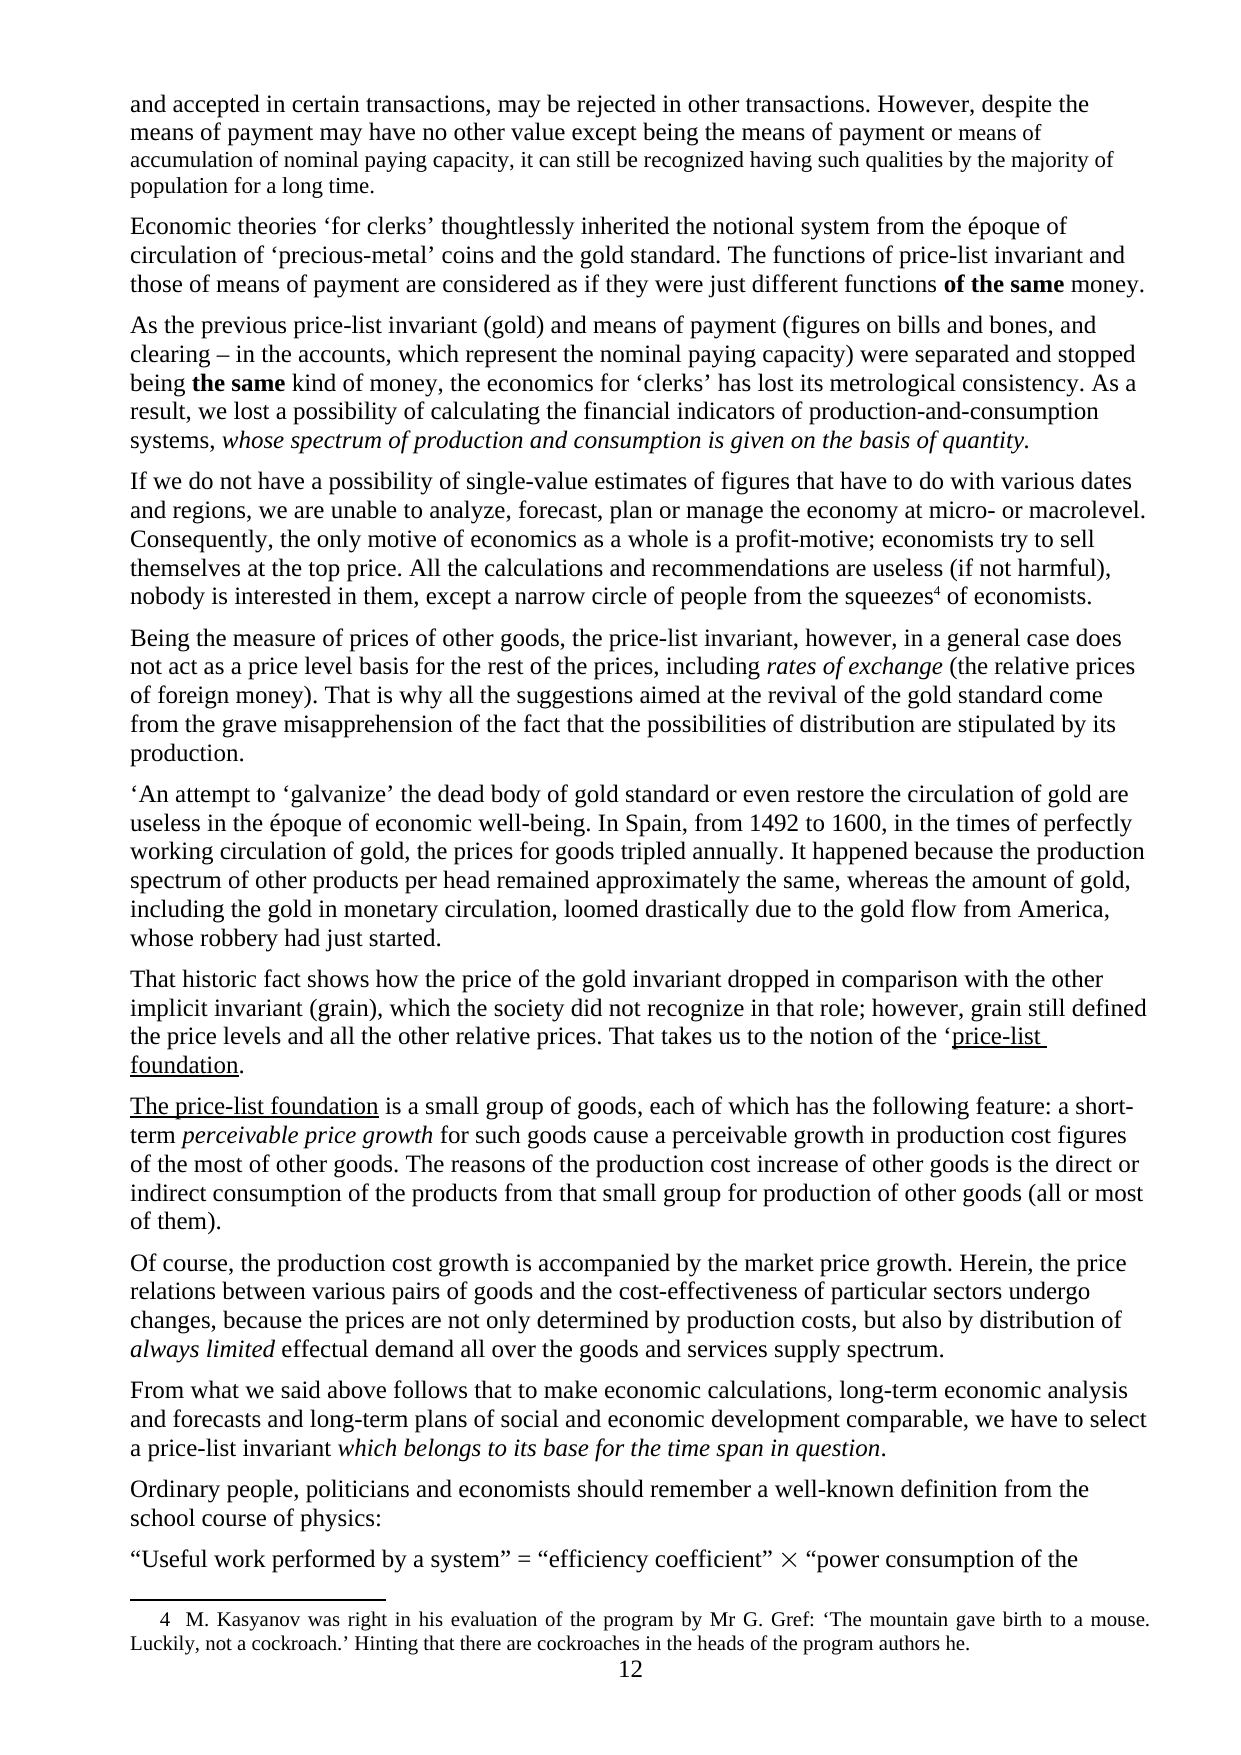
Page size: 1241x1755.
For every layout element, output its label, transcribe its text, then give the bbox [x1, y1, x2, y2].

text and accepted in certain transactions, may be rejected in other transactions. However, despite the means of payment may have no other value except being the means of payment or means of accumulation of nominal paying capacity, it can still be recognized having such qualities by the majority of population for a long time. [130, 89, 1152, 199]
text That historic fact shows how the price of the gold invariant dropped in comparison with the other implicit invariant (grain), which the society did not recognize in that role; however, grain still defined the price levels and all the other relative prices. That takes us to the notion of the ‘price-list foundation. [130, 964, 1152, 1079]
text ‘An attempt to ‘galvanize’ the dead body of gold standard or even restore the circulation of gold are useless in the époque of economic well-being. In Spain, from 1492 to 1600, in the times of perfectly working circulation of gold, the prices for goods tripled annually. It happened because the production spectrum of other products per head remained approximately the same, whereas the amount of gold, including the gold in monetary circulation, loomed drastically due to the gold flow from America, whose robbery had just started. [130, 779, 1152, 951]
text M. Kasyanov was right in his evaluation of the program by Mr G. Gref: ‘The mountain gave birth to a mouse. Luckily, not a cockroach.’ Hinting that there are cockroaches in the heads of the program authors he. [130, 1606, 1152, 1654]
text Ordinary people, politicians and economists should remember a well-known definition from the school course of physics: [130, 1474, 1152, 1531]
text Being the measure of prices of other goods, the price-list invariant, however, in a general case does not act as a price level basis for the rest of the prices, including rates of exchange (the relative prices of foreign money). That is why all the suggestions aimed at the revival of the gold standard come from the grave misapprehension of the fact that the possibilities of distribution are stipulated by its production. [130, 623, 1152, 766]
text Economic theories ‘for clerks’ thoughtlessly inherited the notional system from the époque of circulation of ‘precious-metal’ coins and the gold standard. The functions of price-list invariant and those of means of payment are considered as if they were just different functions of the same money. [130, 211, 1152, 298]
text From what we said above follows that to make economic calculations, long-term economic analysis and forecasts and long-term plans of social and economic development comparable, we have to select a price-list invariant which belongs to its base for the time span in question. [130, 1375, 1152, 1461]
text As the previous price-list invariant (gold) and means of payment (figures on bills and bones, and clearing – in the accounts, which represent the nominal paying capacity) were separated and stopped being the same kind of money, the economics for ‘clerks’ has lost its metrological consistency. As a result, we lost a possibility of calculating the financial indicators of production-and-consumption systems, whose spectrum of production and consumption is given on the basis of quantity. [130, 310, 1152, 454]
text Of course, the production cost growth is accompanied by the market price growth. Herein, the price relations between various pairs of goods and the cost-effectiveness of particular sectors undergo changes, because the prices are not only determined by production costs, but also by distribution of always limited effectual demand all over the goods and services supply spectrum. [130, 1248, 1152, 1363]
text If we do not have a possibility of single-value estimates of figures that have to do with various dates and regions, we are unable to analyze, forecast, plan or manage the economy at micro- or macrolevel. Consequently, the only motive of economics as a whole is a profit-motive; economists try to sell themselves at the top price. All the calculations and recommendations are useless (if not harmful), nobody is interested in them, except a narrow circle of people from the squeezes of economists. [130, 466, 1152, 610]
text “Useful work performed by a system” = “efficiency coefficient” ´ “power consumption of the [130, 1544, 1152, 1573]
text The price-list foundation is a small group of goods, each of which has the following feature: a short-term perceivable price growth for such goods cause a perceivable growth in production cost figures of the most of other goods. The reasons of the production cost increase of other goods is the direct or indirect consumption of the products from that small group for production of other goods (all or most of them). [130, 1091, 1152, 1235]
